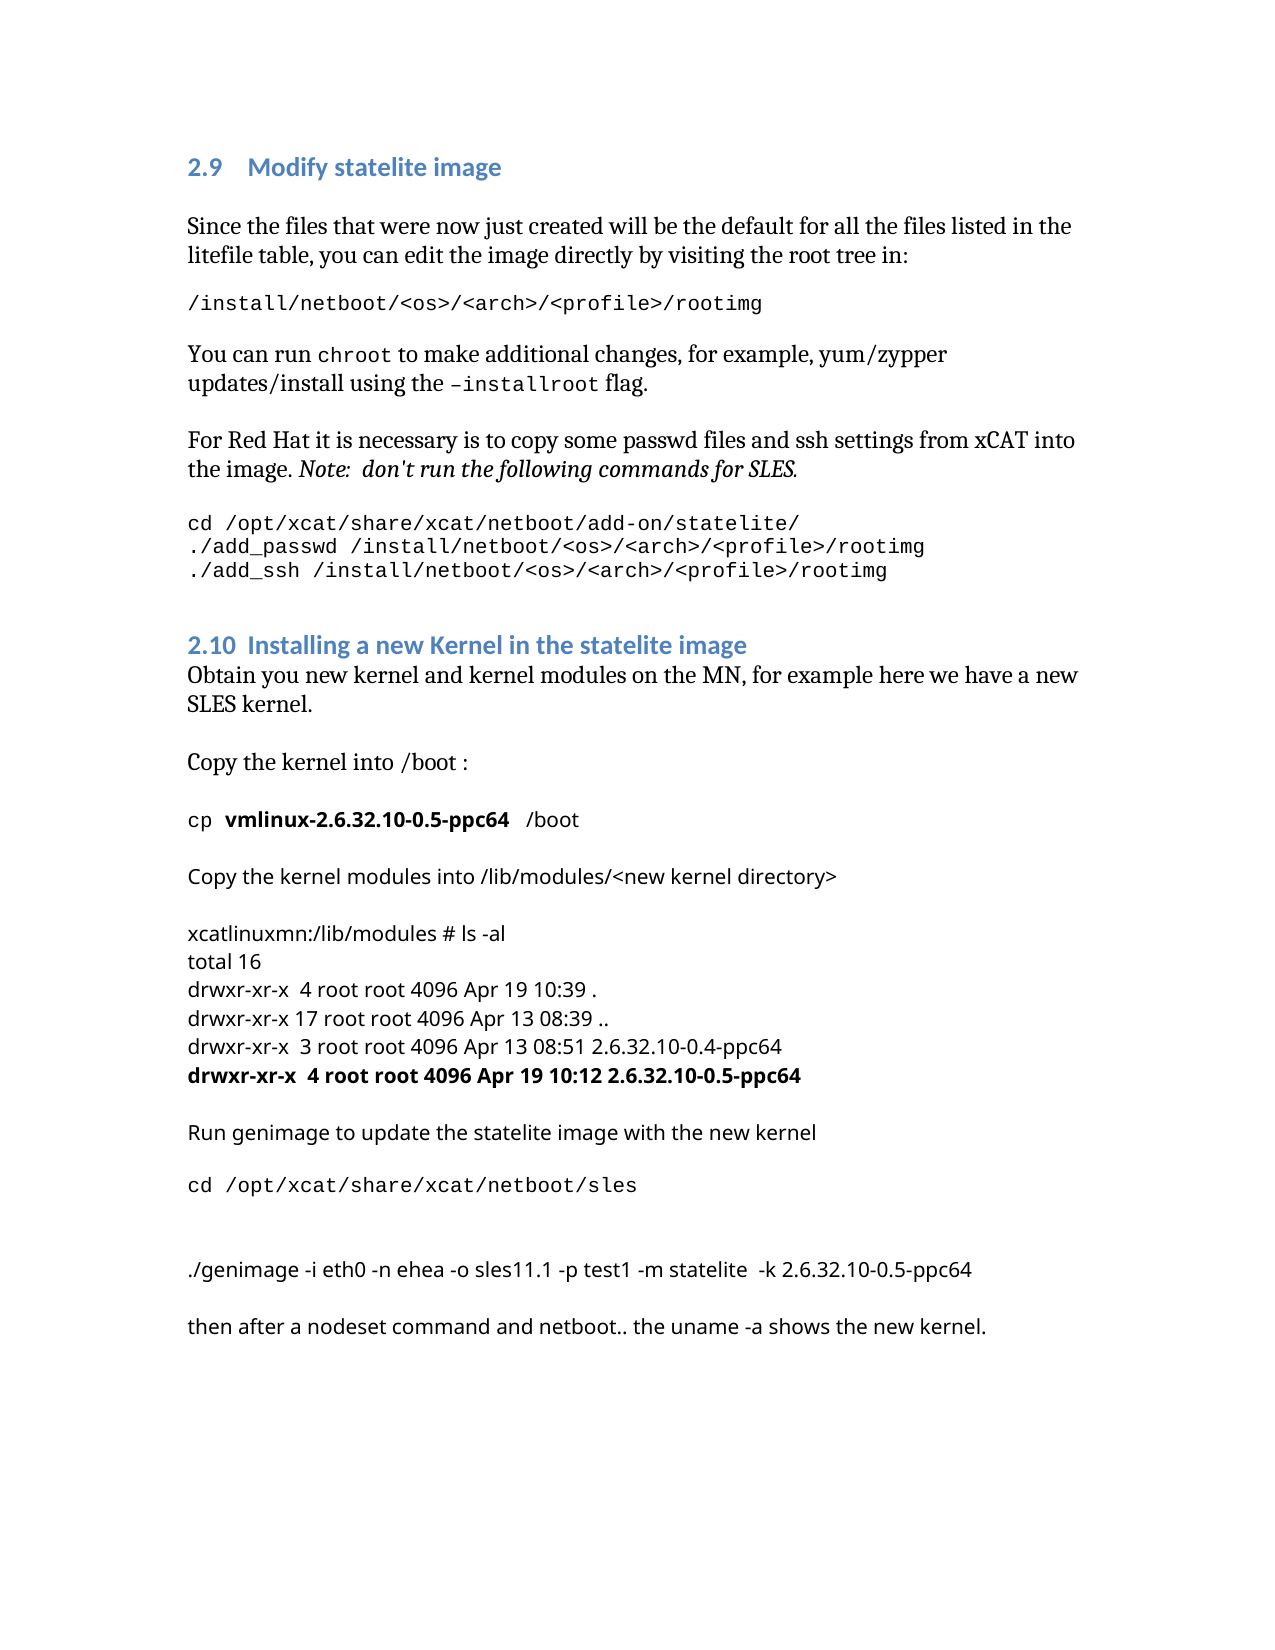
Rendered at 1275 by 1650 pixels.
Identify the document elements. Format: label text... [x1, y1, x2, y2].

text cd /opt/xcat/share/xcat/netboot/sles [187, 1175, 1087, 1198]
text drwxr-xr-x 17 root root 4096 Apr 13 08:39 .. [187, 1004, 1087, 1032]
subtitle Modify statelite image [187, 150, 1087, 183]
text then after a nodeset command and netboot.. the uname -a shows the new kernel. [187, 1312, 1087, 1341]
text Obtain you new kernel and kernel modules on the MN, for example here we have a new SLES kernel. [187, 661, 1087, 719]
subtitle Installing a new Kernel in the statelite image [187, 628, 1087, 661]
text cp vmlinux-2.6.32.10-0.5-ppc64 /boot [187, 805, 1087, 833]
text drwxr-xr-x 4 root root 4096 Apr 19 10:12 2.6.32.10-0.5-ppc64 [187, 1061, 1087, 1089]
text cd /opt/xcat/share/xcat/netboot/add-on/statelite/ [187, 513, 1087, 536]
text ./genimage -i eth0 -n ehea -o sles11.1 -p test1 -m statelite -k 2.6.32.10-0.5-ppc64 [187, 1255, 1087, 1284]
text Run genimage to update the statelite image with the new kernel [187, 1118, 1087, 1146]
text total 16 [187, 947, 1087, 976]
text For Red Hat it is necessary is to copy some passwd files and ssh settings from xCAT into the image. Note: don't run the following commands for SLES. [187, 426, 1087, 484]
text Copy the kernel into /boot : [187, 747, 1087, 776]
text You can run chroot to make additional changes, for example, yum/zypper updates/install using the –installroot flag. [187, 340, 1087, 398]
text drwxr-xr-x 3 root root 4096 Apr 13 08:51 2.6.32.10-0.4-ppc64 [187, 1032, 1087, 1061]
text xcatlinuxmn:/lib/modules # ls -al [187, 919, 1087, 947]
text Since the files that were now just created will be the default for all the files listed in the litefile table, you can edit the image directly by visiting the root tree in: [187, 212, 1087, 269]
text ./add_passwd /install/netboot/<os>/<arch>/<profile>/rootimg [187, 536, 1087, 560]
text ./add_ssh /install/netboot/<os>/<arch>/<profile>/rootimg [187, 560, 1087, 584]
text drwxr-xr-x 4 root root 4096 Apr 19 10:39 . [187, 976, 1087, 1004]
text Copy the kernel modules into /lib/modules/<new kernel directory> [187, 862, 1087, 890]
text /install/netboot/<os>/<arch>/<profile>/rootimg [187, 293, 1087, 317]
